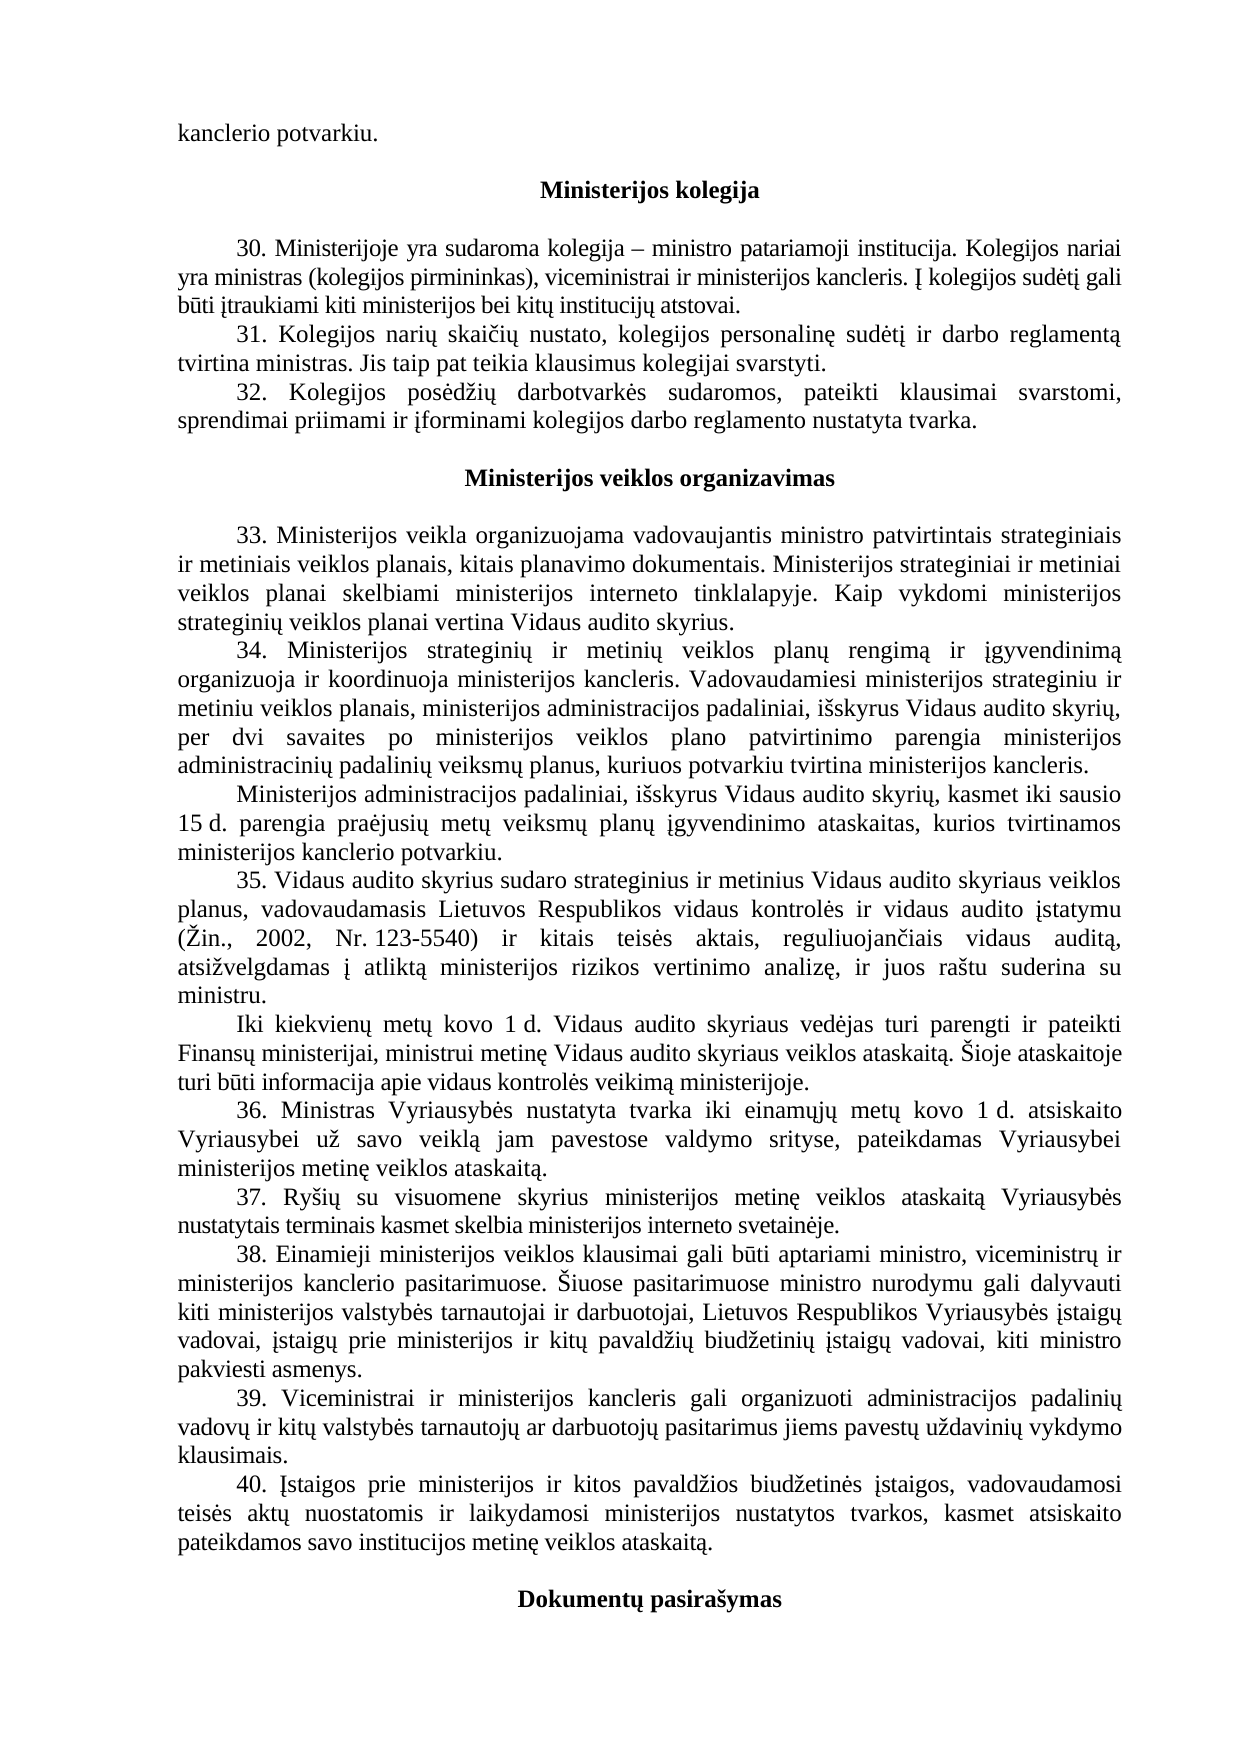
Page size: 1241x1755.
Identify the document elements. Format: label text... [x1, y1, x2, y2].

text 39. Viceministrai ir ministerijos kancleris gali organizuoti administracijos padalinių vadovų ir kitų valstybės tarnautojų ar darbuotojų pasitarimus jiems pavestų uždavinių vykdymo klausimais. [177, 1383, 1122, 1469]
text Iki kiekvienų metų kovo 1 d. Vidaus audito skyriaus vedėjas turi parengti ir pateikti Finansų ministerijai, ministrui metinę Vidaus audito skyriaus veiklos ataskaitą. Šioje ataskaitoje turi būti informacija apie vidaus kontrolės veikimą ministerijoje. [177, 1009, 1122, 1096]
text 35. Vidaus audito skyrius sudaro strateginius ir metinius Vidaus audito skyriaus veiklos planus, vadovaudamasis Lietuvos Respublikos vidaus kontrolės ir vidaus audito įstatymu (Žin., 2002, Nr. 123-5540) ir kitais teisės aktais, reguliuojančiais vidaus auditą, atsižvelgdamas į atliktą ministerijos rizikos vertinimo analizę, ir juos raštu suderina su ministru. [177, 866, 1122, 1009]
text Ministerijos veiklos organizavimas [177, 463, 1122, 492]
text Ministerijos administracijos padaliniai, išskyrus Vidaus audito skyrių, kasmet iki sausio 15 d. parengia praėjusių metų veiksmų planų įgyvendinimo ataskaitas, kurios tvirtinamos ministerijos kanclerio potvarkiu. [177, 779, 1122, 866]
text 36. Ministras Vyriausybės nustatyta tvarka iki einamųjų metų kovo 1 d. atsiskaito Vyriausybei už savo veiklą jam pavestose valdymo srityse, pateikdamas Vyriausybei ministerijos metinę veiklos ataskaitą. [177, 1096, 1122, 1182]
text 30. Ministerijoje yra sudaroma kolegija – ministro patariamoji institucija. Kolegijos nariai yra ministras (kolegijos pirmininkas), viceministrai ir ministerijos kancleris. Į kolegijos sudėtį gali būti įtraukiami kiti ministerijos bei kitų institucijų atstovai. [177, 233, 1122, 319]
text kanclerio potvarkiu. [177, 118, 1122, 147]
text Dokumentų pasirašymas [177, 1584, 1122, 1613]
text 31. Kolegijos narių skaičių nustato, kolegijos personalinę sudėtį ir darbo reglamentą tvirtina ministras. Jis taip pat teikia klausimus kolegijai svarstyti. [177, 319, 1122, 377]
text Ministerijos kolegija [177, 176, 1122, 204]
text 32. Kolegijos posėdžių darbotvarkės sudaromos, pateikti klausimai svarstomi, sprendimai priimami ir įforminami kolegijos darbo reglamento nustatyta tvarka. [177, 377, 1122, 434]
text 33. Ministerijos veikla organizuojama vadovaujantis ministro patvirtintais strateginiais ir metiniais veiklos planais, kitais planavimo dokumentais. Ministerijos strateginiai ir metiniai veiklos planai skelbiami ministerijos interneto tinklalapyje. Kaip vykdomi ministerijos strateginių veiklos planai vertina Vidaus audito skyrius. [177, 521, 1122, 636]
text 34. Ministerijos strateginių ir metinių veiklos planų rengimą ir įgyvendinimą organizuoja ir koordinuoja ministerijos kancleris. Vadovaudamiesi ministerijos strateginiu ir metiniu veiklos planais, ministerijos administracijos padaliniai, išskyrus Vidaus audito skyrių, per dvi savaites po ministerijos veiklos plano patvirtinimo parengia ministerijos administracinių padalinių veiksmų planus, kuriuos potvarkiu tvirtina ministerijos kancleris. [177, 636, 1122, 779]
text 40. Įstaigos prie ministerijos ir kitos pavaldžios biudžetinės įstaigos, vadovaudamosi teisės aktų nuostatomis ir laikydamosi ministerijos nustatytos tvarkos, kasmet atsiskaito pateikdamos savo institucijos metinę veiklos ataskaitą. [177, 1469, 1122, 1556]
text 38. Einamieji ministerijos veiklos klausimai gali būti aptariami ministro, viceministrų ir ministerijos kanclerio pasitarimuose. Šiuose pasitarimuose ministro nurodymu gali dalyvauti kiti ministerijos valstybės tarnautojai ir darbuotojai, Lietuvos Respublikos Vyriausybės įstaigų vadovai, įstaigų prie ministerijos ir kitų pavaldžių biudžetinių įstaigų vadovai, kiti ministro pakviesti asmenys. [177, 1239, 1122, 1383]
text 37. Ryšių su visuomene skyrius ministerijos metinę veiklos ataskaitą Vyriausybės nustatytais terminais kasmet skelbia ministerijos interneto svetainėje. [177, 1182, 1122, 1239]
